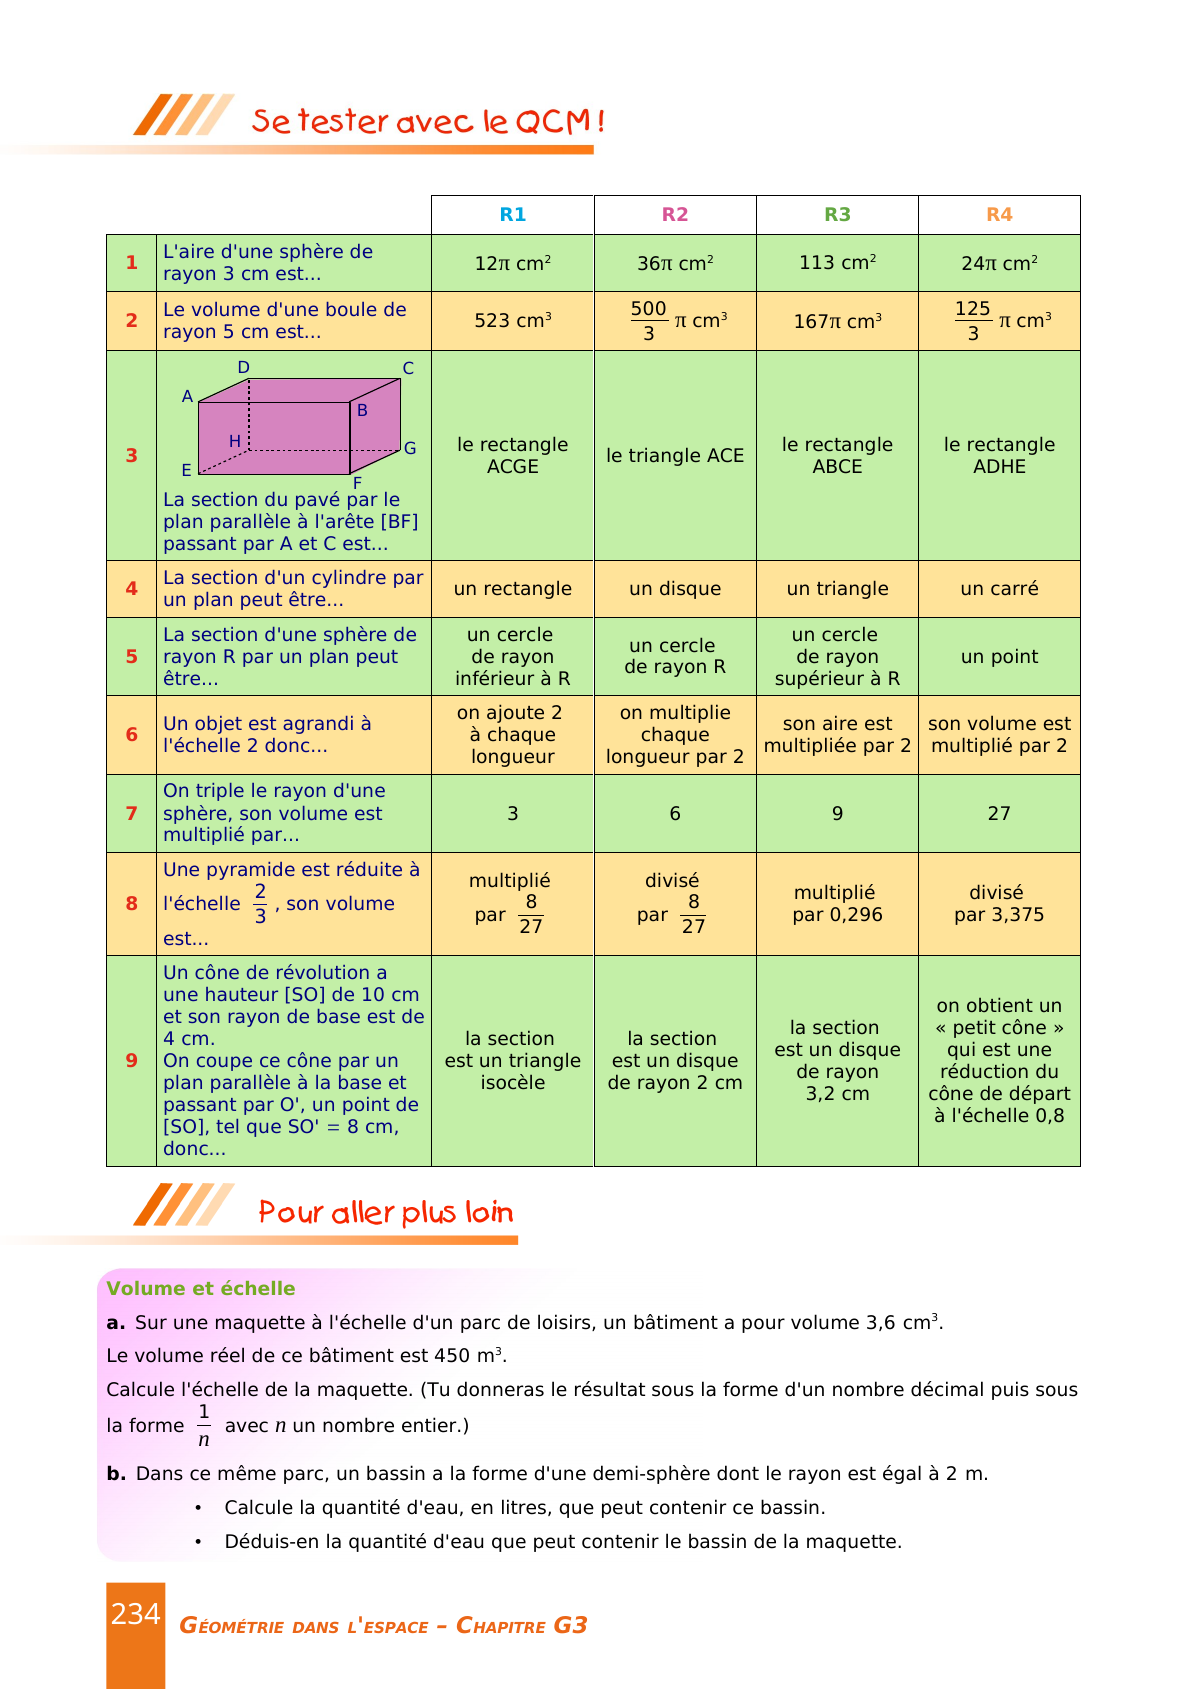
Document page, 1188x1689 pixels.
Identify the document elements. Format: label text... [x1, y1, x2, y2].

table_cell 3 [432, 775, 593, 852]
list Déduis-en la quantité d'eau que peut contenir le bassin de la maquette. [703, 1531, 1081, 1553]
table_cell un rectangle [432, 561, 593, 617]
table_cell la section est un disque de rayon 2 cm [595, 956, 756, 1166]
table_cell Un objet est agrandi à l'échelle 2 donc... [157, 696, 431, 774]
table_cell divisé par 3,375 [919, 853, 1080, 955]
table_cell la section est un disque de rayon 3,2 cm [757, 956, 918, 1166]
table_cell 36π cm2 [595, 235, 756, 291]
table_cell 9 [757, 775, 918, 852]
table_cell un cercle de rayon R [595, 618, 756, 695]
table_header R3 [757, 196, 918, 234]
picture [0, 93, 605, 155]
table_cell multiplié par [432, 853, 593, 955]
table_cell 3 [107, 351, 156, 560]
list Calcule l'échelle de la maquette. (Tu donneras le résultat sous la forme d'un nombre décimal puis sous la forme avec n un nombre entier.) [703, 1379, 1081, 1452]
list Sur une maquette à l'échelle d'un parc de loisirs, un bâtiment a pour volume 3,6 cm3. [703, 1312, 1081, 1334]
text Volume et échelle [703, 1278, 1081, 1300]
table_cell le triangle ACE [595, 351, 756, 560]
list Dans ce même parc, un bassin a la forme d'une demi-sphère dont le rayon est égal à 2 m. [703, 1463, 1081, 1485]
table_cell 9 [107, 956, 156, 1166]
table_cell 167π cm3 [757, 292, 918, 350]
table_cell 113 cm2 [757, 235, 918, 291]
table_header R2 [595, 196, 756, 234]
table_header [106, 195, 156, 234]
table_cell le rectangle ACGE [432, 351, 593, 560]
table_cell un carré [919, 561, 1080, 617]
table_cell son volume est multiplié par 2 [919, 696, 1080, 774]
table_cell L'aire d'une sphère de rayon 3 cm est... [157, 235, 431, 291]
table_header [156, 195, 431, 234]
list Calcule la quantité d'eau, en litres, que peut contenir ce bassin. [703, 1497, 1081, 1519]
table_cell 5 [107, 618, 156, 695]
table_cell 2 [107, 292, 156, 350]
table_cell 6 [107, 696, 156, 774]
list Le volume réel de ce bâtiment est 450 m3. [703, 1345, 1081, 1367]
table_cell un triangle [757, 561, 918, 617]
table_cell multiplié par 0,296 [757, 853, 918, 955]
table_cell on obtient un « petit cône » qui est une réduction du cône de départ à l'échelle 0,8 [919, 956, 1080, 1166]
table_cell 8 [107, 853, 156, 955]
table_cell un cercle de rayon inférieur à R [432, 618, 593, 695]
table_cell un point [919, 618, 1080, 695]
table_cell Le volume d'une boule de rayon 5 cm est... [157, 292, 431, 350]
table_cell 24π cm2 [919, 235, 1080, 291]
picture [96, 1268, 703, 1562]
table_cell 27 [919, 775, 1080, 852]
table_cell Une pyramide est réduite à l'échelle , son volume est... [157, 853, 431, 955]
table_cell on multiplie chaque longueur par 2 [595, 696, 756, 774]
table_cell π cm3 [595, 292, 756, 350]
table_cell On triple le rayon d'une sphère, son volume est multiplié par... [157, 775, 431, 852]
table_cell 4 [107, 561, 156, 617]
table_header R1 [432, 196, 593, 234]
table_cell 7 [107, 775, 156, 852]
table_cell La section du pavé par le plan parallèle à l'arête [BF] passant par A et C est... [157, 351, 431, 560]
table_header R4 [919, 196, 1080, 234]
table_cell 6 [595, 775, 756, 852]
table_cell 523 cm3 [432, 292, 593, 350]
table_cell un disque [595, 561, 756, 617]
table_cell le rectangle ABCE [757, 351, 918, 560]
table_cell Un cône de révolution a une hauteur [SO] de 10 cm et son rayon de base est de 4 cm. On coupe ce cône par un plan parallèle à la base et passant par O', un point de [SO], tel que SO' = 8 cm, donc... [157, 956, 431, 1166]
table_cell un cercle de rayon supérieur à R [757, 618, 918, 695]
table_cell on ajoute 2 à chaque longueur [432, 696, 593, 774]
table_cell 1 [107, 235, 156, 291]
table_cell la section est un triangle isocèle [432, 956, 593, 1166]
table_cell La section d'une sphère de rayon R par un plan peut être... [157, 618, 431, 695]
table_cell 12π cm2 [432, 235, 593, 291]
table_cell La section d'un cylindre par un plan peut être... [157, 561, 431, 617]
table_cell divisé par [595, 853, 756, 955]
table_cell π cm3 [919, 292, 1080, 350]
table_cell le rectangle ADHE [919, 351, 1080, 560]
table_cell son aire est multipliée par 2 [757, 696, 918, 774]
picture [0, 1183, 519, 1245]
